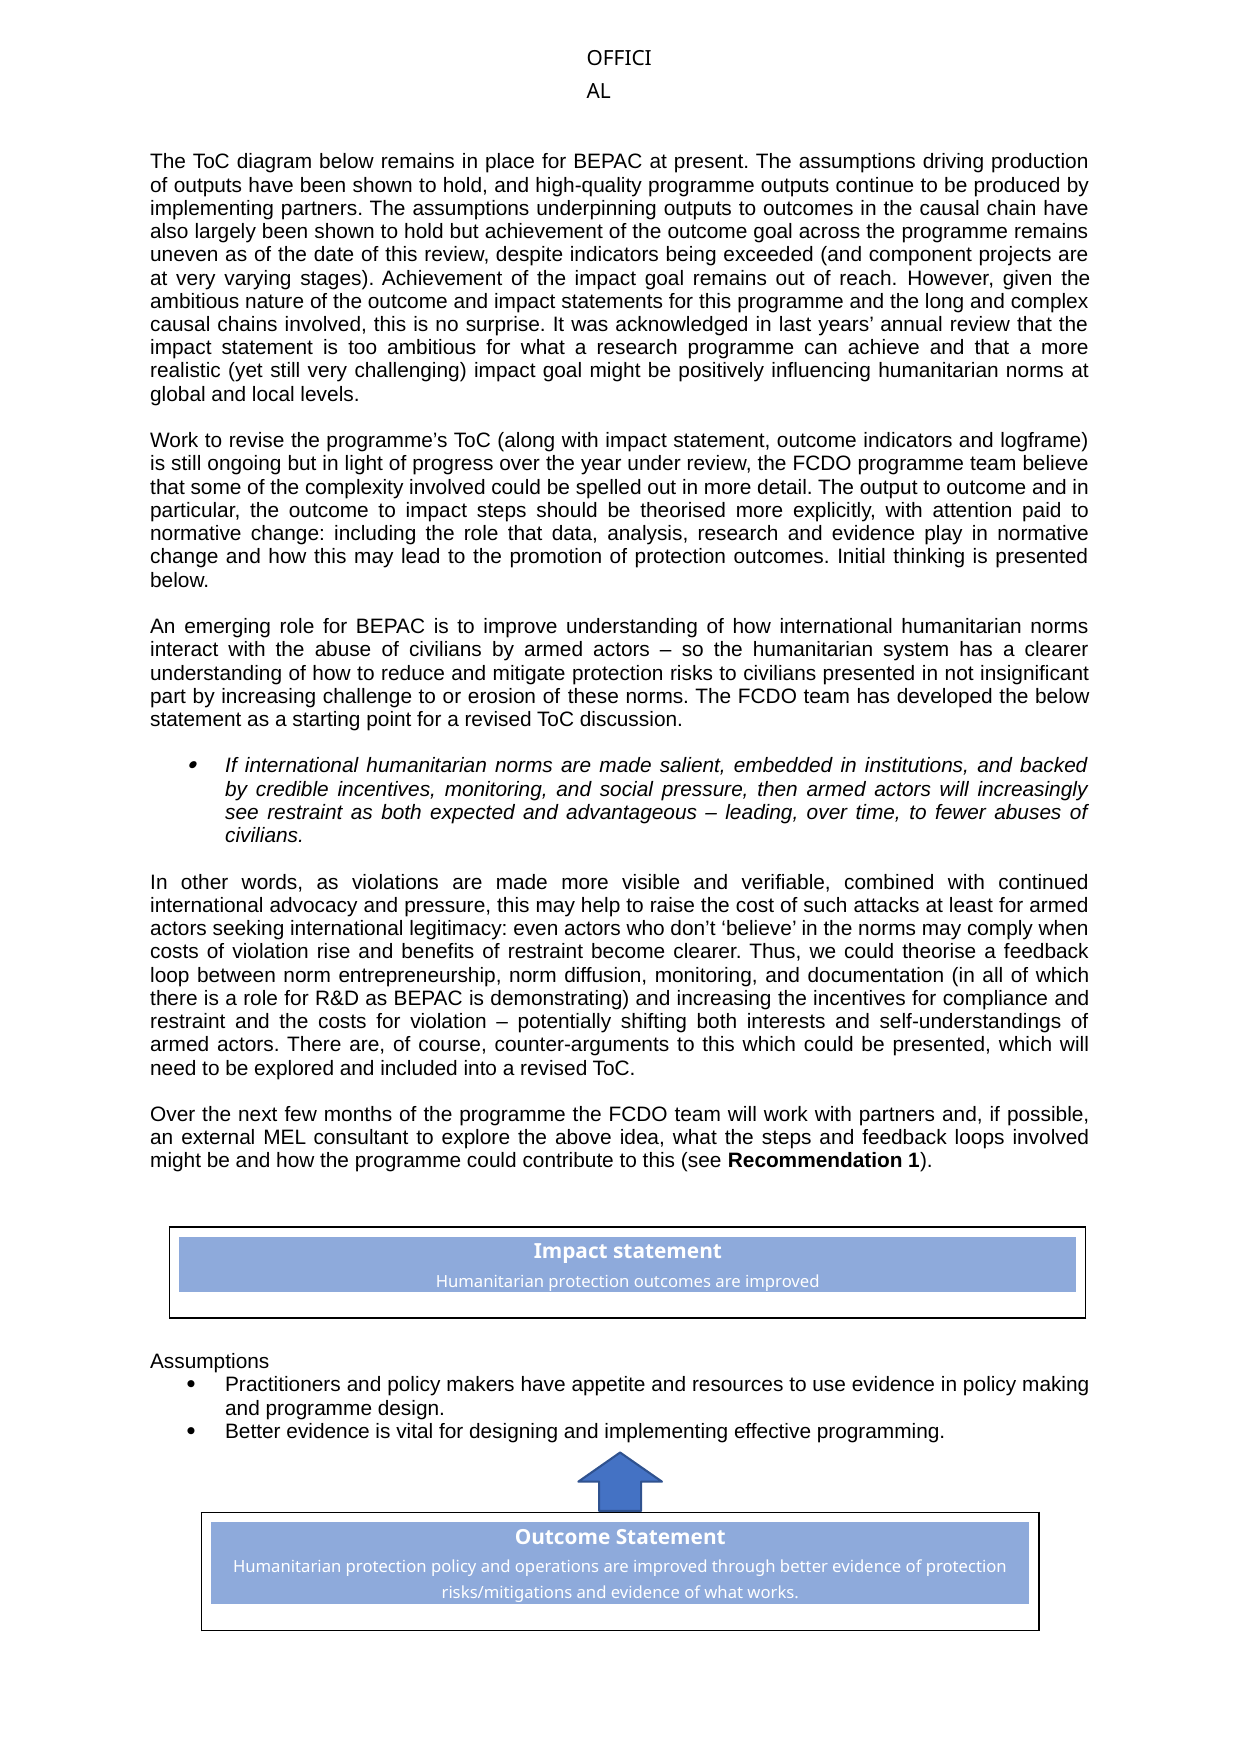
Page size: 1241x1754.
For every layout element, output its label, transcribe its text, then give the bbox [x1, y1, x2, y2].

text In other words, as violations are made more visible and verifiable, combined with continued international advocacy and pressure, this may help to raise the cost of such attacks at least for armed actors seeking international legitimacy: even actors who don’t ‘believe’ in the norms may comply when costs of violation rise and benefits of restraint become clearer. Thus, we could theorise a feedback loop between norm entrepreneurship, norm diffusion, monitoring, and documentation (in all of which there is a role for R&D as BEPAC is demonstrating) and increasing the incentives for compliance and restraint and the costs for violation – potentially shifting both interests and self-understandings of armed actors. There are, of course, counter-arguments to this which could be presented, which will need to be explored and included into a revised ToC. [150, 870, 1090, 1079]
list If international humanitarian norms are made salient, embedded in institutions, and backed by credible incentives, monitoring, and social pressure, then armed actors will increasingly see restraint as both expected and advantageous – leading, over time, to fewer abuses of civilians. [187, 754, 1090, 847]
text Work to revise the programme’s ToC (along with impact statement, outcome indicators and logframe) is still ongoing but in light of progress over the year under review, the FCDO programme team believe that some of the complexity involved could be spelled out in more detail. The output to outcome and in particular, the outcome to impact steps should be theorised more explicitly, with attention paid to normative change: including the role that data, analysis, research and evidence play in normative change and how this may lead to the promotion of protection outcomes. Initial thinking is presented below. [150, 429, 1090, 591]
text Assumptions [150, 1349, 1090, 1373]
text Outcome Statement [211, 1522, 1029, 1550]
text Over the next few months of the programme the FCDO team will work with partners and, if possible, an external MEL consultant to explore the above idea, what the steps and feedback loops involved might be and how the programme could contribute to this (see Recommendation 1). [150, 1102, 1090, 1172]
text The ToC diagram below remains in place for BEPAC at present. The assumptions driving production of outputs have been shown to hold, and high-quality programme outputs continue to be produced by implementing partners. The assumptions underpinning outputs to outcomes in the causal chain have also largely been shown to hold but achievement of the outcome goal across the programme remains uneven as of the date of this review, despite indicators being exceeded (and component projects are at very varying stages). Achievement of the impact goal remains out of reach. However, given the ambitious nature of the outcome and impact statements for this programme and the long and complex causal chains involved, this is no surprise. It was acknowledged in last years’ annual review that the impact statement is too ambitious for what a research programme can achieve and that a more realistic (yet still very challenging) impact goal might be positively influencing humanitarian norms at global and local levels. [150, 150, 1090, 406]
list Practitioners and policy makers have appetite and resources to use evidence in policy making and programme design. [187, 1373, 1090, 1419]
text Humanitarian protection outcomes are improved [179, 1269, 1076, 1292]
text Impact statement [179, 1237, 1076, 1265]
list Better evidence is vital for designing and implementing effective programming. [187, 1419, 1090, 1443]
text An emerging role for BEPAC is to improve understanding of how international humanitarian norms interact with the abuse of civilians by armed actors – so the humanitarian system has a clearer understanding of how to reduce and mitigate protection risks to civilians presented in not insignificant part by increasing challenge to or erosion of these norms. The FCDO team has developed the below statement as a starting point for a revised ToC discussion. [150, 614, 1090, 731]
text Humanitarian protection policy and operations are improved through better evidence of protection risks/mitigations and evidence of what works. [211, 1555, 1029, 1604]
